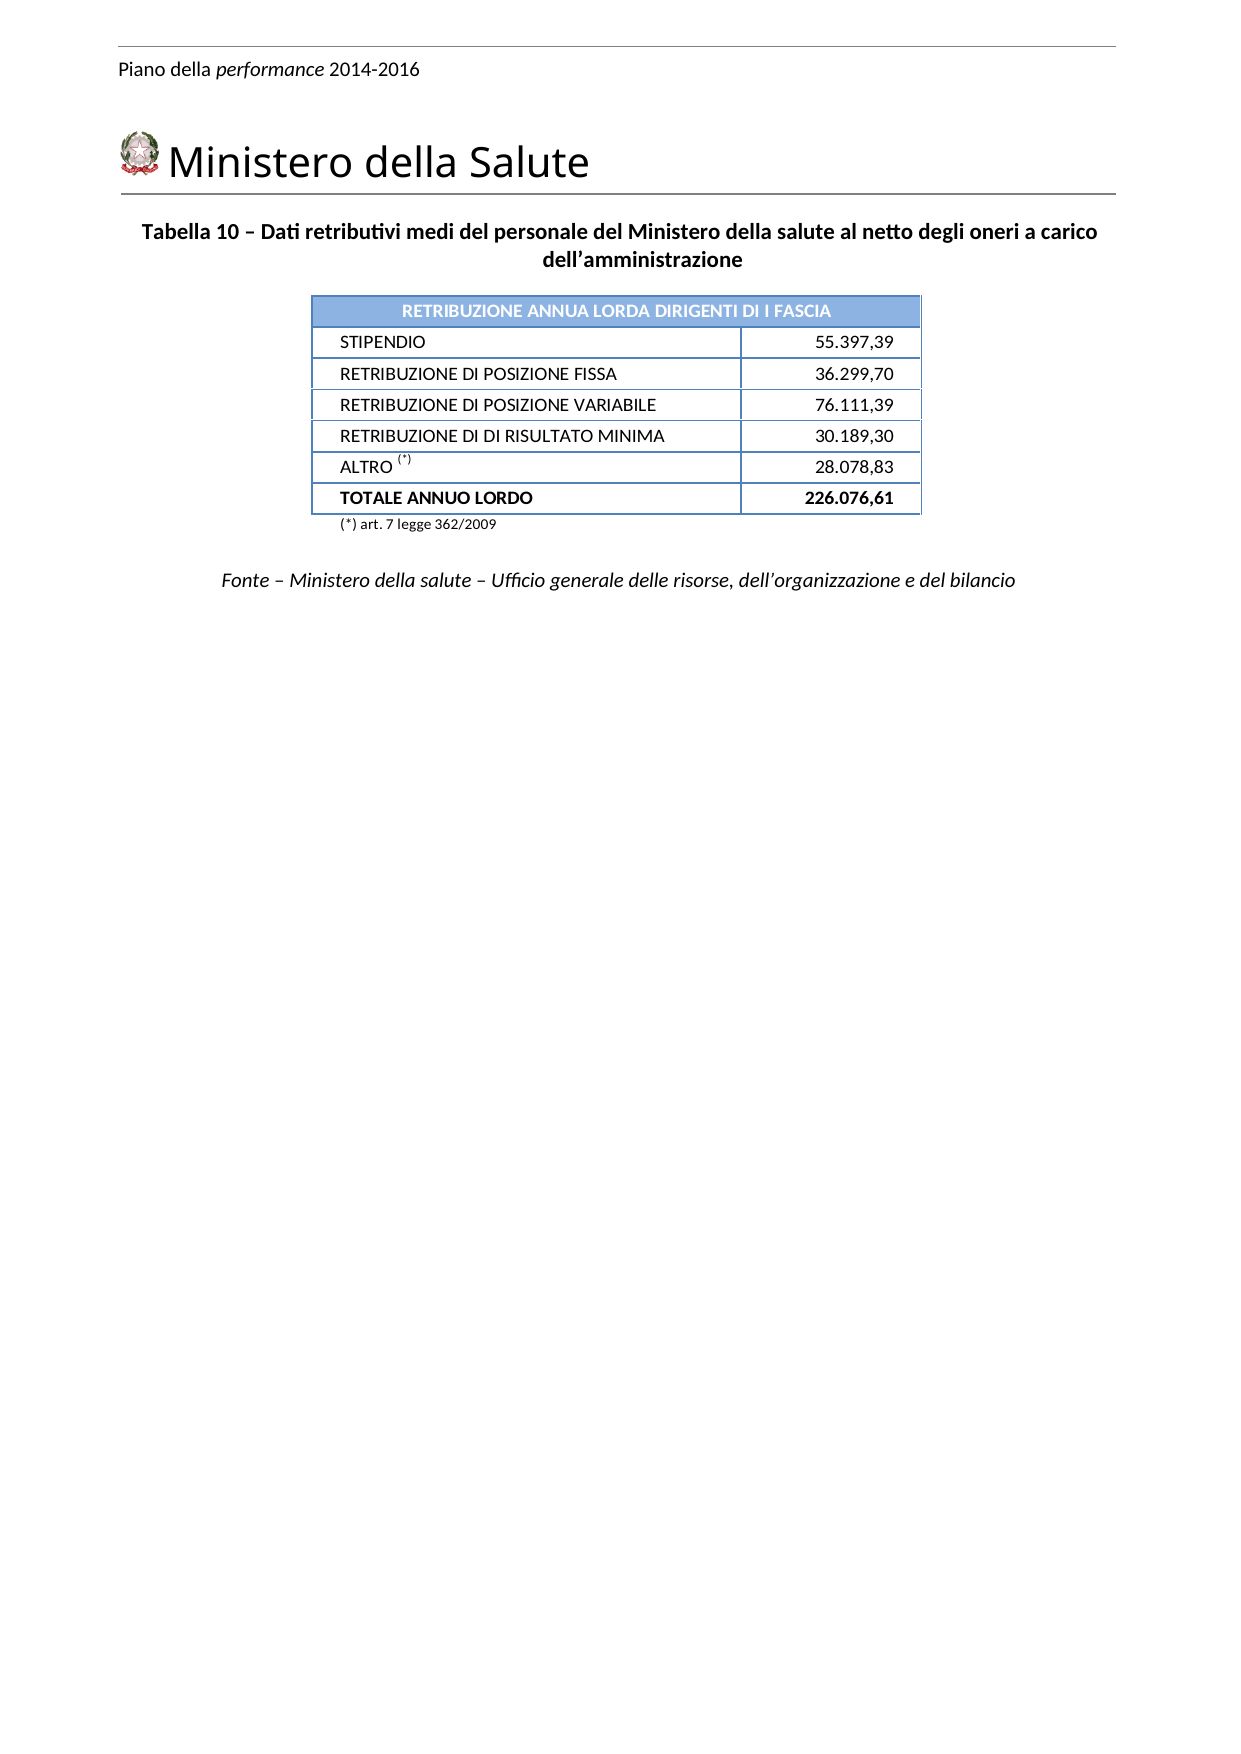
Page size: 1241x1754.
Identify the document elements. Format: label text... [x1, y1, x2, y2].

text Piano della performance 2014-2016 [118, 56, 1122, 81]
picture [119, 130, 161, 177]
text Fonte – Ministero della salute – Ufficio generale delle risorse, dell’organizzazione e del bilancio [118, 567, 1122, 593]
text Ministero della Salute [118, 128, 1122, 189]
subtitle Tabella 10 – Dati retributivi medi del personale del Ministero della salute al netto degli oneri a carico dell’amministrazione [118, 217, 1122, 273]
